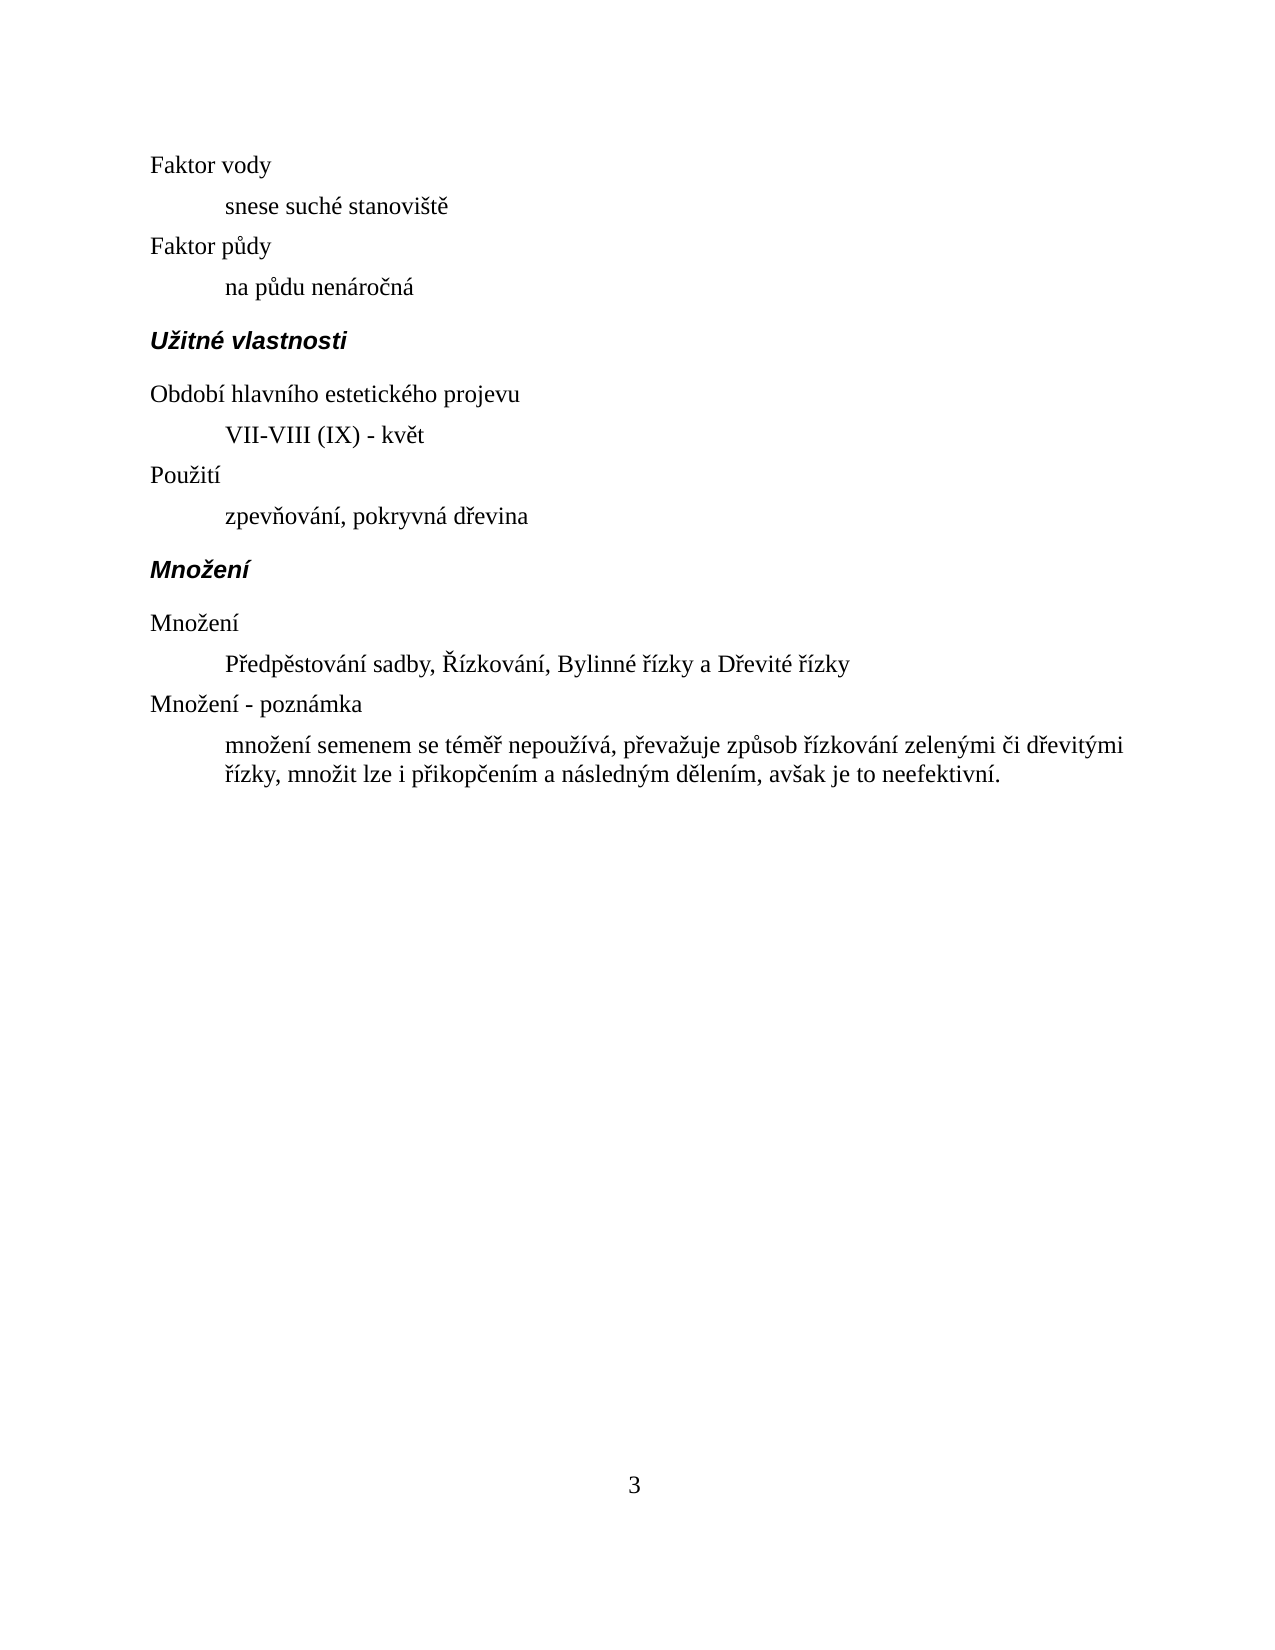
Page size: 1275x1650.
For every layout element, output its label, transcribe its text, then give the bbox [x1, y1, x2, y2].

text Použití [150, 460, 1125, 489]
text VII-VIII (IX) - květ [225, 420, 1125, 448]
subtitle Množení [150, 555, 1125, 583]
text Faktor půdy [150, 231, 1125, 260]
text Období hlavního estetického projevu [150, 379, 1125, 408]
text snese suché stanoviště [225, 191, 1125, 219]
text Množení - poznámka [150, 689, 1125, 718]
text Množení [150, 608, 1125, 637]
text zpevňování, pokryvná dřevina [225, 501, 1125, 530]
text množení semenem se téměř nepoužívá, převažuje způsob řízkování zelenými či dřevitými řízky, množit lze i přikopčením a následným dělením, avšak je to neefektivní. [225, 730, 1125, 788]
text Předpěstování sadby, Řízkování, Bylinné řízky a Dřevité řízky [225, 649, 1125, 677]
subtitle Užitné vlastnosti [150, 326, 1125, 354]
text Faktor vody [150, 150, 1125, 179]
text na půdu nenáročná [225, 272, 1125, 301]
